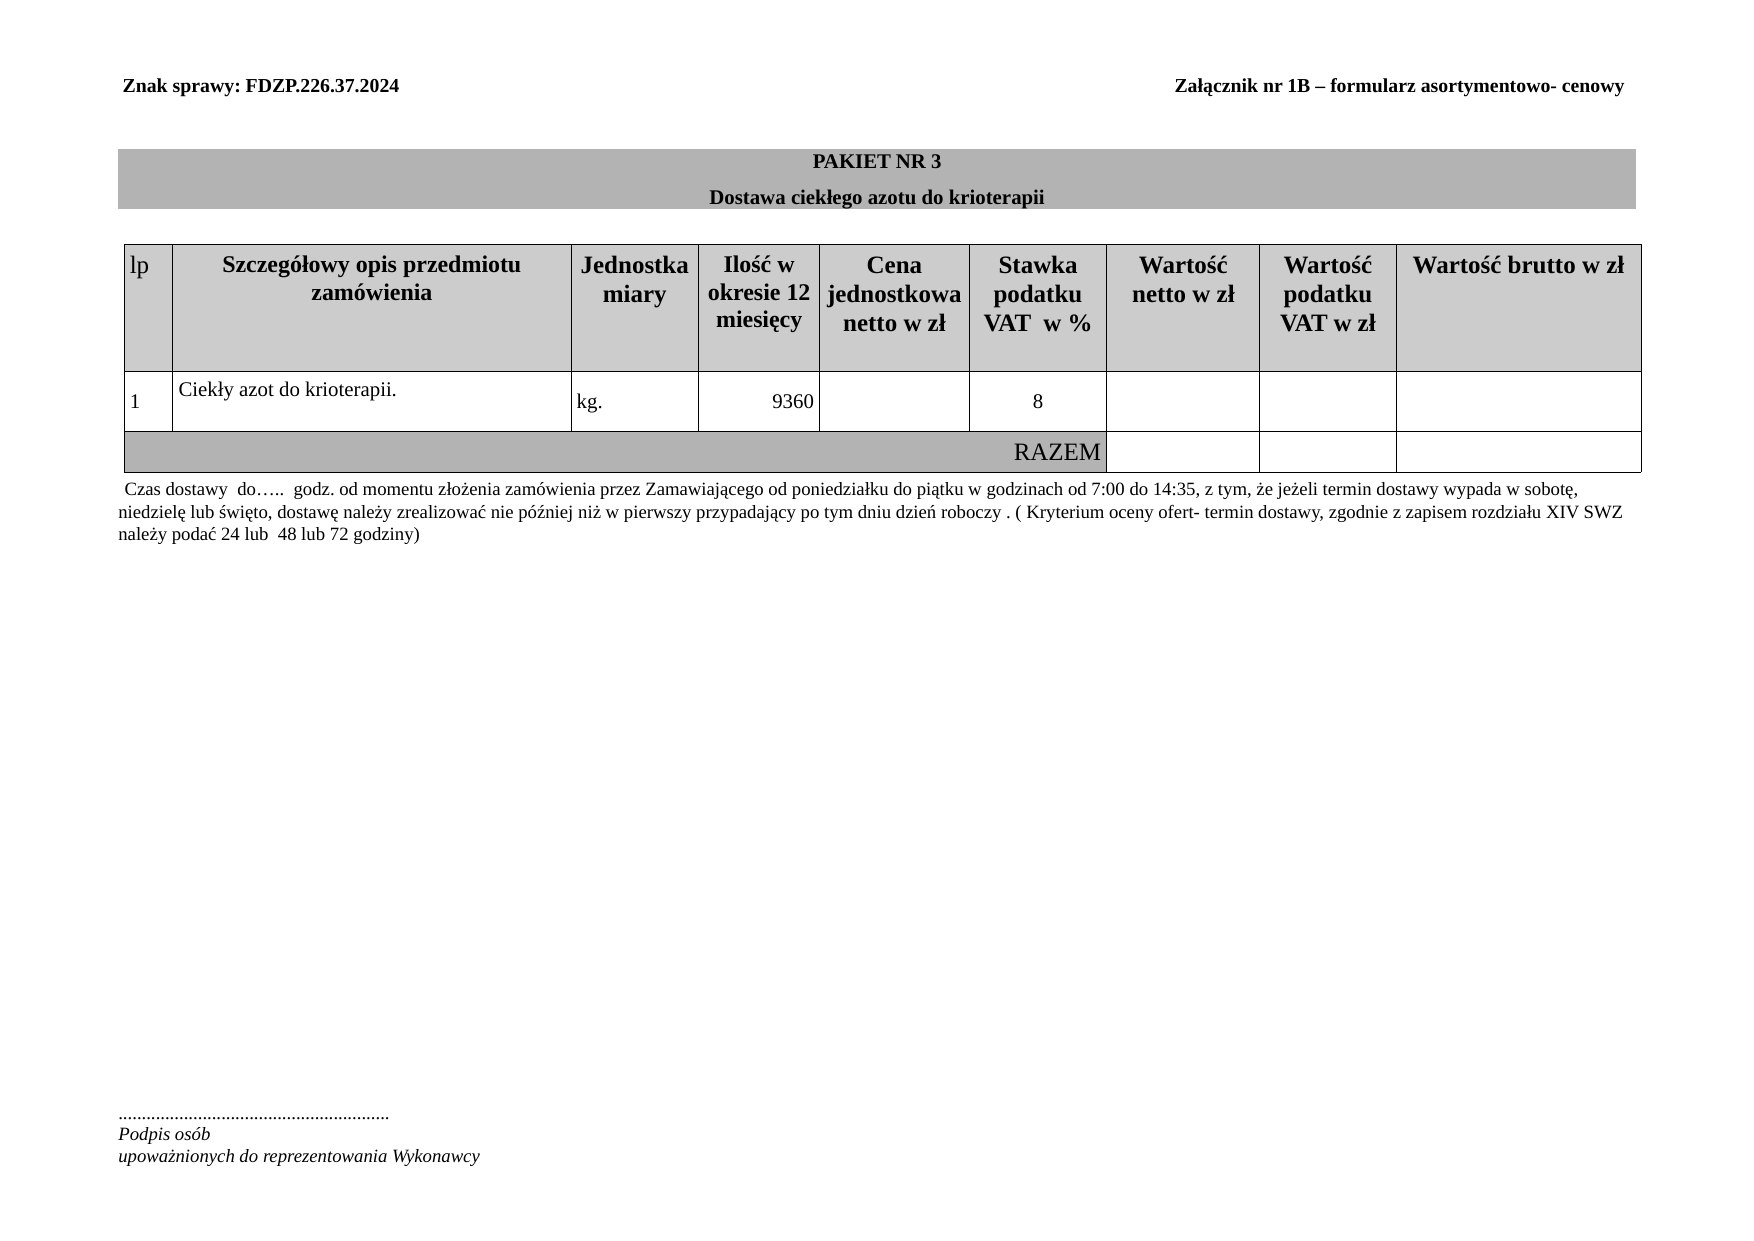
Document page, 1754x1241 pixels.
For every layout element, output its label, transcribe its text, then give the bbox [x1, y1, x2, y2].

table_cell [1260, 432, 1396, 472]
table_header Wartość netto w zł [1107, 245, 1259, 371]
table_header Wartość brutto w zł [1397, 245, 1641, 371]
text Dostawa ciekłego azotu do krioterapii [118, 185, 1636, 209]
table_cell 8 [970, 372, 1106, 431]
table_cell 9360 [699, 372, 819, 431]
table_header Ilość w okresie 12 miesięcy [699, 245, 819, 371]
table_cell [1260, 372, 1396, 431]
table_header Szczegółowy opis przedmiotu zamówienia [173, 245, 571, 371]
table_cell [1397, 432, 1641, 472]
table_cell Ciekły azot do krioterapii. [173, 372, 571, 431]
table_cell [820, 372, 969, 431]
table_cell 1 [125, 372, 172, 431]
text Czas dostawy do….. godz. od momentu złożenia zamówienia przez Zamawiającego od poniedziałku do piątku w godzinach od 7:00 do 14:35, z tym, że jeżeli termin dostawy wypada w sobotę, niedzielę lub święto, dostawę należy zrealizować nie później niż w pierwszy przypadający po tym dniu dzień roboczy . ( Kryterium oceny ofert- termin dostawy, zgodnie z zapisem rozdziału XIV SWZ należy podać 24 lub 48 lub 72 godziny) [118, 472, 1636, 544]
table_cell [1397, 372, 1641, 431]
table_cell [1107, 372, 1259, 431]
table_header Wartość podatku VAT w zł [1260, 245, 1396, 371]
table_header Stawka podatku VAT w % [970, 245, 1106, 371]
table_cell kg. [572, 372, 698, 431]
table_header Jednostka miary [572, 245, 698, 371]
text PAKIET NR 3 [118, 149, 1636, 173]
table_header lp [125, 245, 172, 371]
table_cell [1107, 432, 1259, 472]
table_cell RAZEM [125, 432, 1106, 472]
table_header Cena jednostkowa netto w zł [820, 245, 969, 371]
